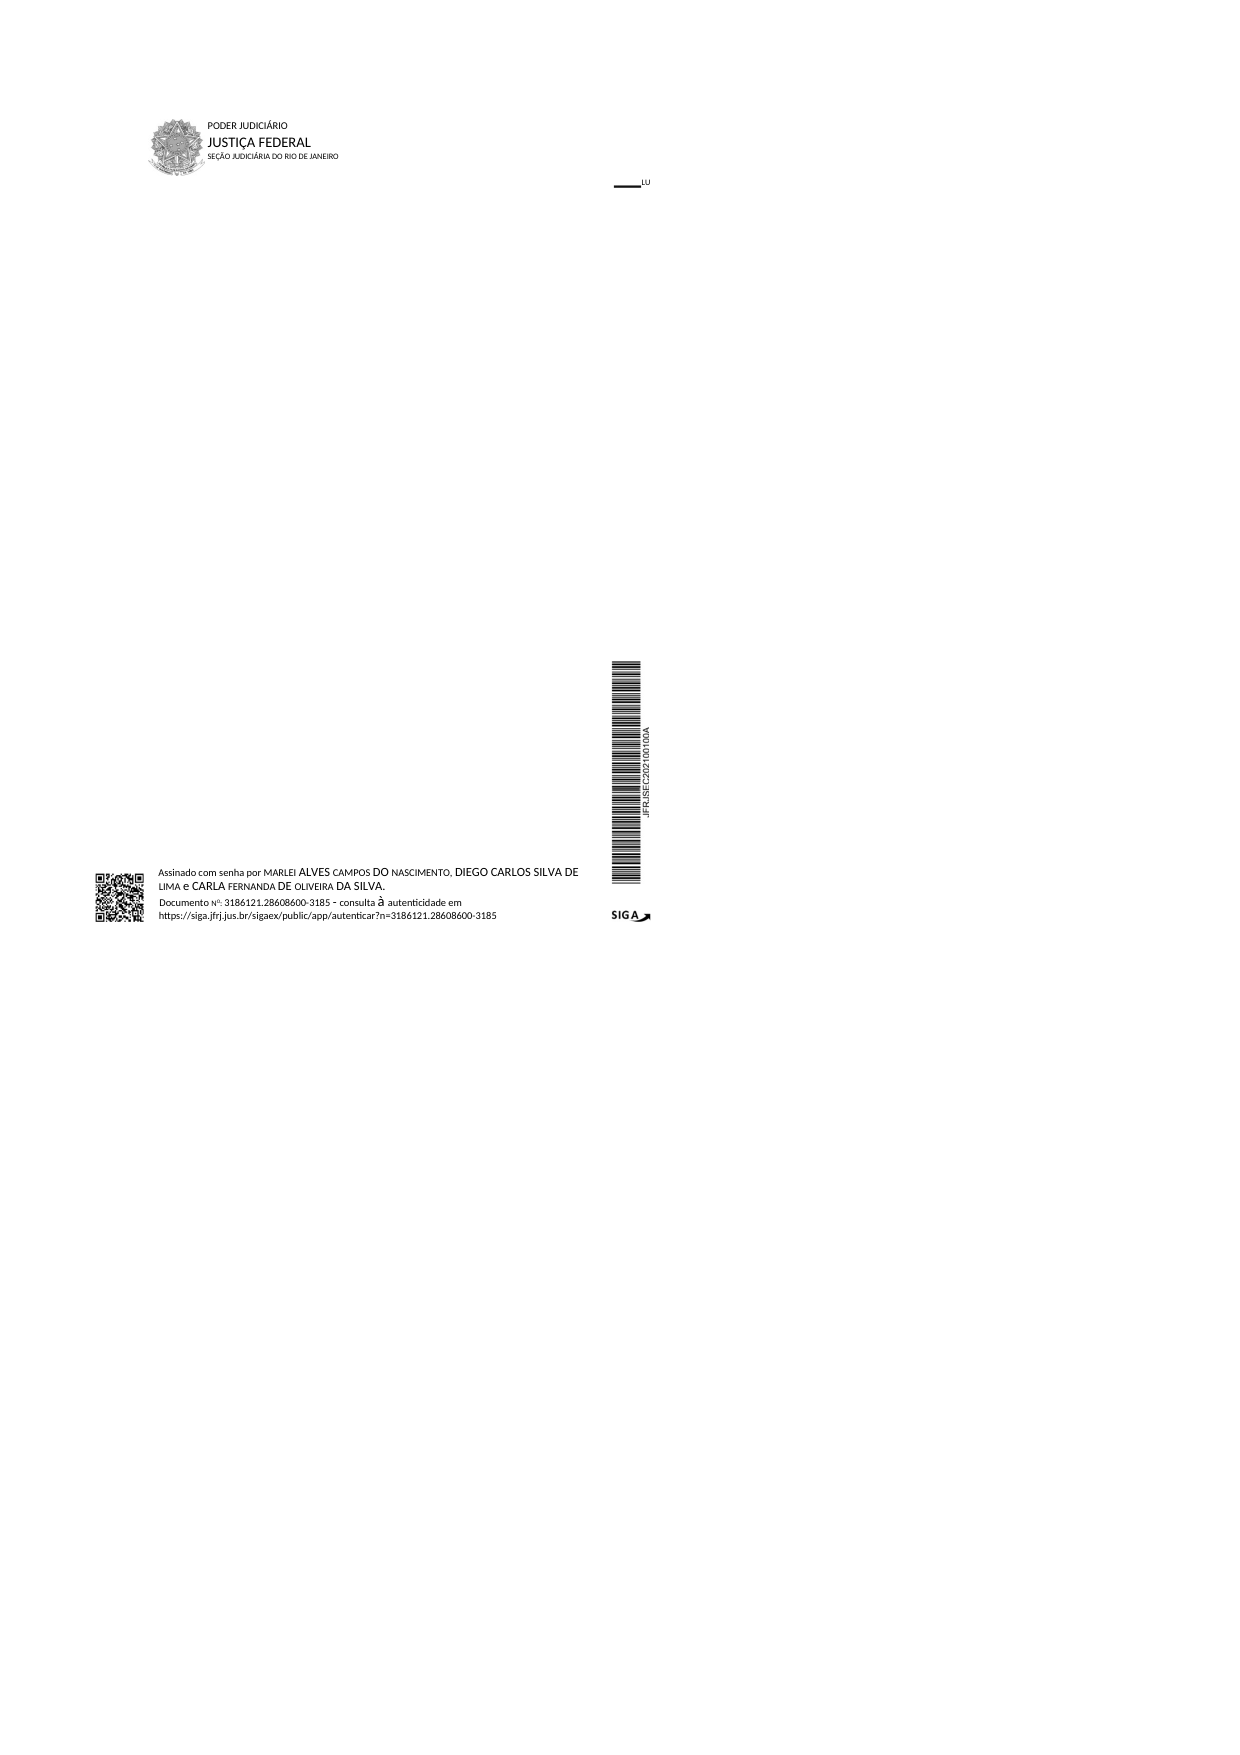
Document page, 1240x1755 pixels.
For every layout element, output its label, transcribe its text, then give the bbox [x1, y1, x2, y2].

subtitle LU [150, 177, 650, 188]
